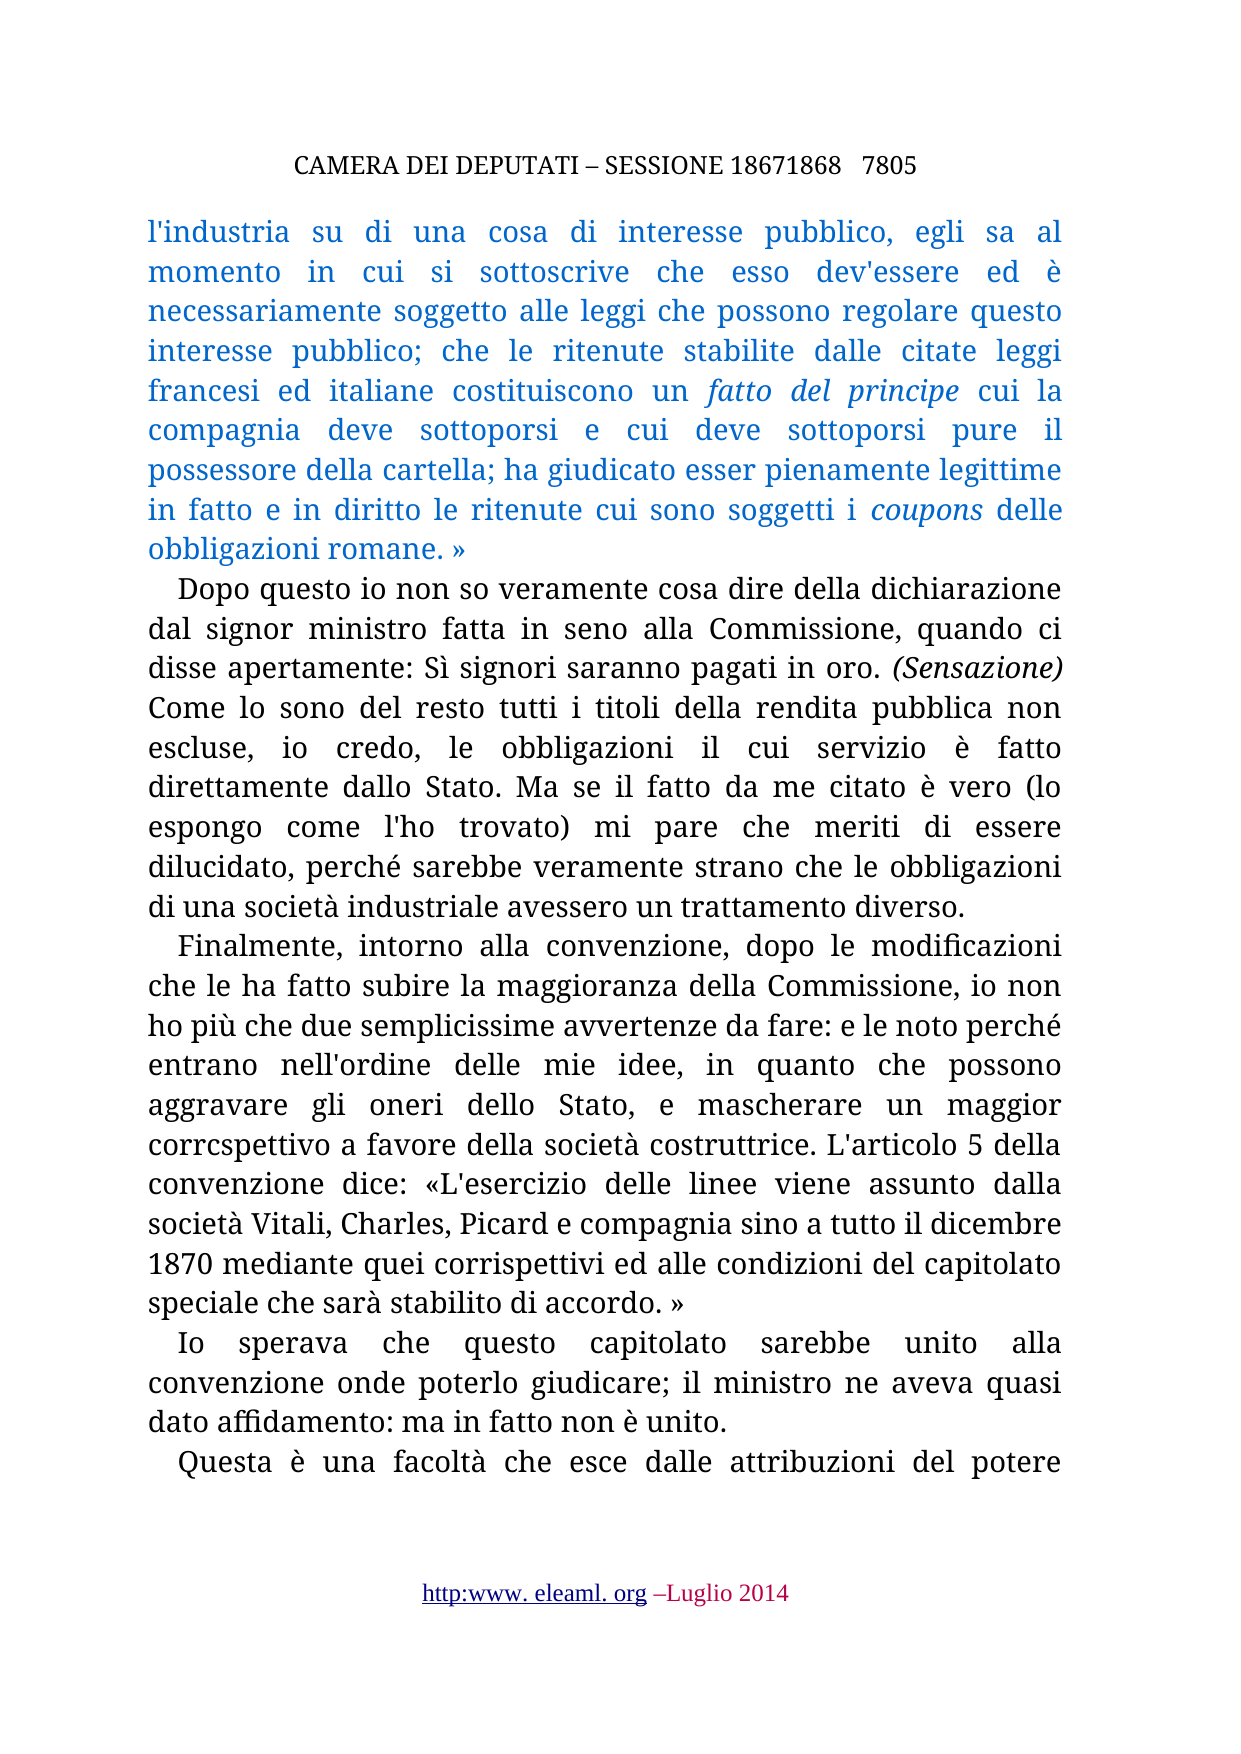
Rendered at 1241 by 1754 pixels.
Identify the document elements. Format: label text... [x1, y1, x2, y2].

text Dopo questo io non so veramente cosa dire della dichiarazione dal signor ministro fatta in seno alla Commissione, quando ci disse apertamente: Sì signori saranno pagati in oro. (Sensazione) Come lo sono del resto tutti i titoli della rendita pubblica non escluse, io credo, le obbligazioni il cui servizio è fatto direttamente dallo Stato. Ma se il fatto da me citato è vero (lo espongo come l'ho trovato) mi pare che meriti di essere dilucidato, perché sarebbe veramente strano che le obbligazioni di una società industriale avessero un trattamento diverso. [148, 568, 1063, 926]
text Questa è una facoltà che esce dalle attribuzioni del potere [148, 1441, 1063, 1481]
text l'industria su di una cosa di interesse pubblico, egli sa al momento in cui si sottoscrive che esso dev'essere ed è necessariamente soggetto alle leggi che possono regolare questo interesse pubblico; che le ritenute stabilite dalle citate leggi francesi ed italiane costituiscono un fatto del principe cui la compagnia deve sottoporsi e cui deve sottoporsi pure il possessore della cartella; ha giudicato esser pienamente legittime in fatto e in diritto le ritenute cui sono soggetti i coupons delle obbligazioni romane. » [148, 211, 1063, 568]
text Finalmente, intorno alla convenzione, dopo le modificazioni che le ha fatto subire la maggioranza della Commissione, io non ho più che due semplicissime avvertenze da fare: e le noto perché entrano nell'ordine delle mie idee, in quanto che possono aggravare gli oneri dello Stato, e mascherare un maggior corrcspettivo a favore della società costruttrice. L'articolo 5 della convenzione dice: «L'esercizio delle linee viene assunto dalla società Vitali, Charles, Picard e compagnia sino a tutto il dicembre 1870 mediante quei corrispettivi ed alle condizioni del capitolato speciale che sarà stabilito di accordo. » [148, 926, 1063, 1322]
text Io sperava che questo capitolato sarebbe unito alla convenzione onde poterlo giudicare; il ministro ne aveva quasi dato affidamento: ma in fatto non è unito. [148, 1322, 1063, 1441]
